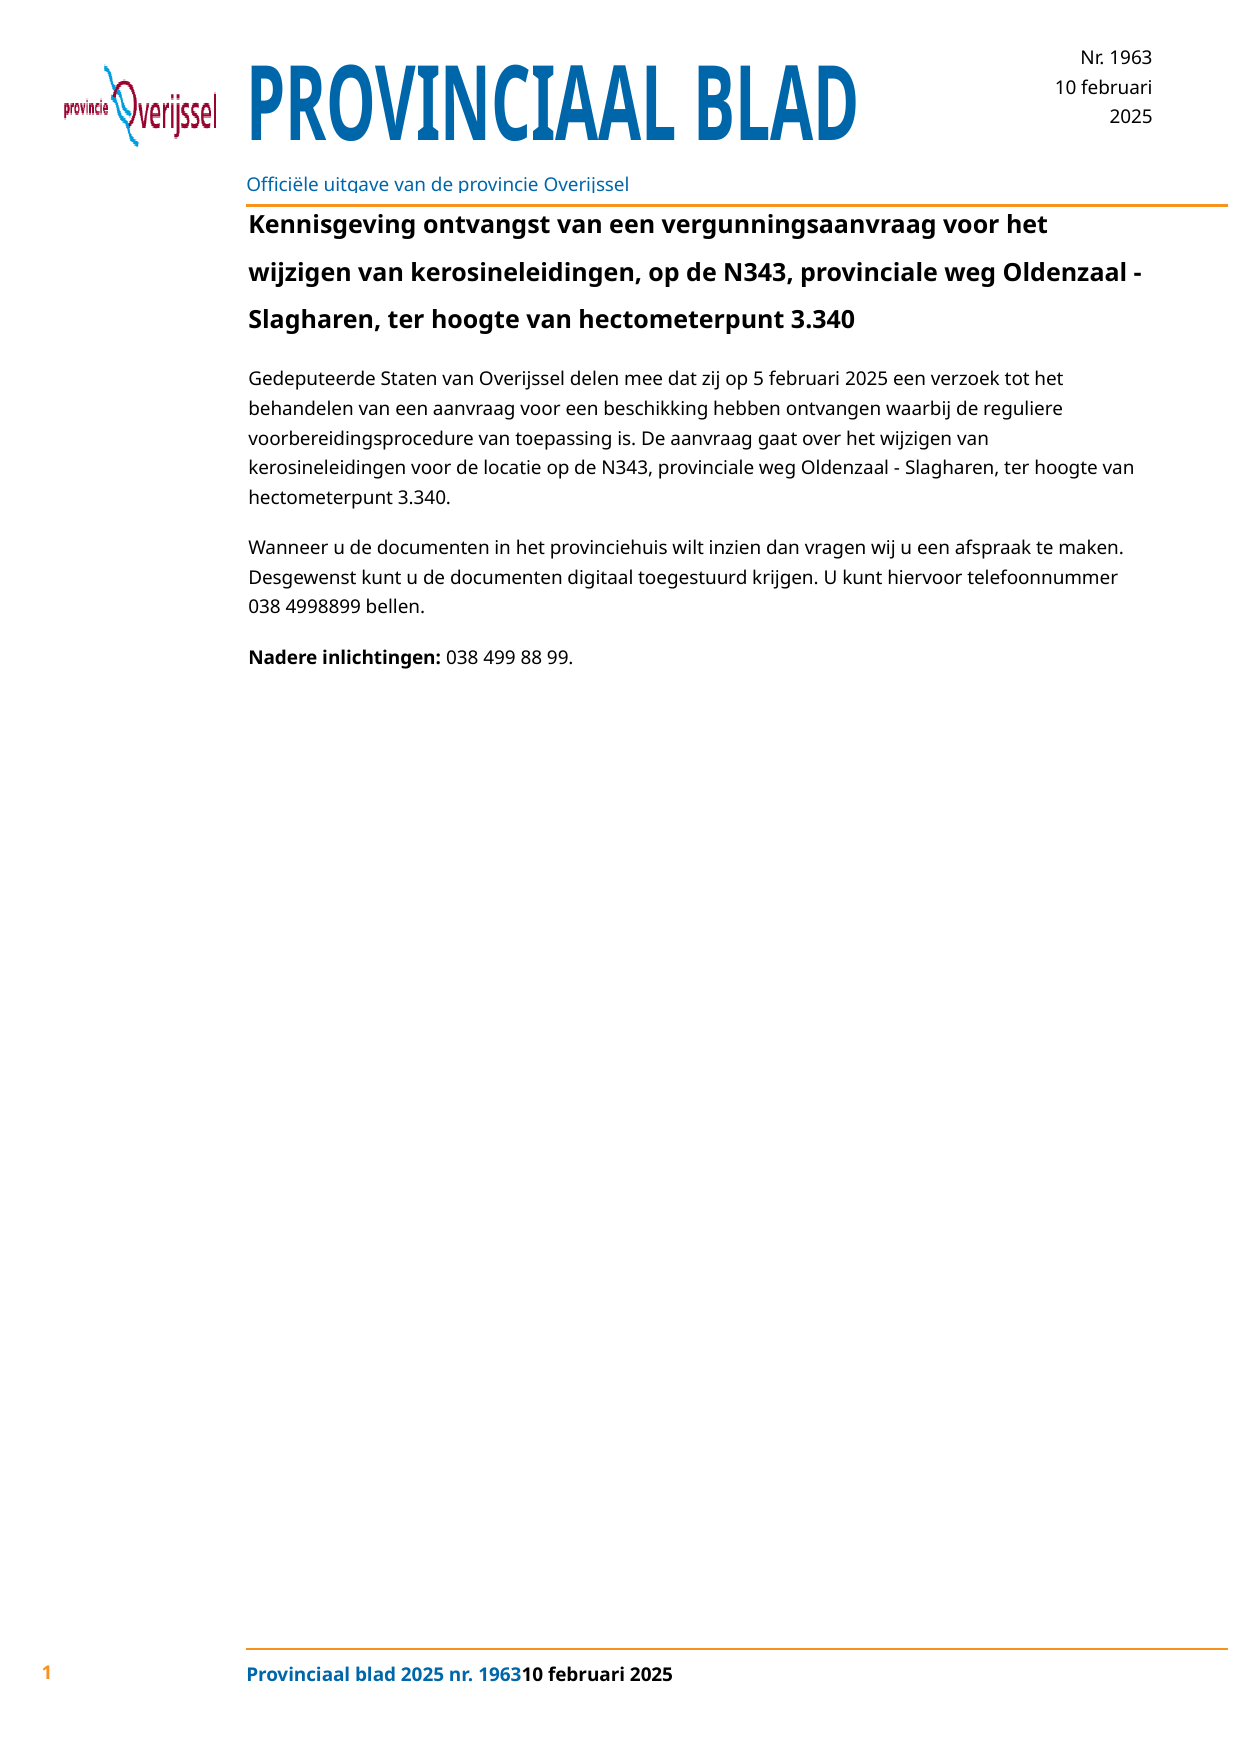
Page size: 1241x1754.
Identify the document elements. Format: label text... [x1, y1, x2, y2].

text Kennisgeving ontvangst van een vergunningsaanvraag voor het wijzigen van kerosineleidingen, op de N343, provinciale weg Oldenzaal - Slagharen, ter hoogte van hectometerpunt 3.340 [248, 207, 1152, 336]
text Wanneer u de documenten in het provinciehuis wilt inzien dan vragen wij u een afspraak te maken. Desgewenst kunt u de documenten digitaal toegestuurd krijgen. U kunt hiervoor telefoonnummer 038 4998899 bellen. [248, 534, 1152, 619]
text Nadere inlichtingen: 038 499 88 99. [248, 644, 1152, 669]
picture [41, 47, 231, 172]
text Gedeputeerde Staten van Overijssel delen mee dat zij op 5 februari 2025 een verzoek tot het behandelen van een aanvraag voor een beschikking hebben ontvangen waarbij de reguliere voorbereidingsprocedure van toepassing is. De aanvraag gaat over het wijzigen van kerosineleidingen voor de locatie op de N343, provinciale weg Oldenzaal - Slagharen, ter hoogte van hectometerpunt 3.340. [248, 366, 1152, 509]
